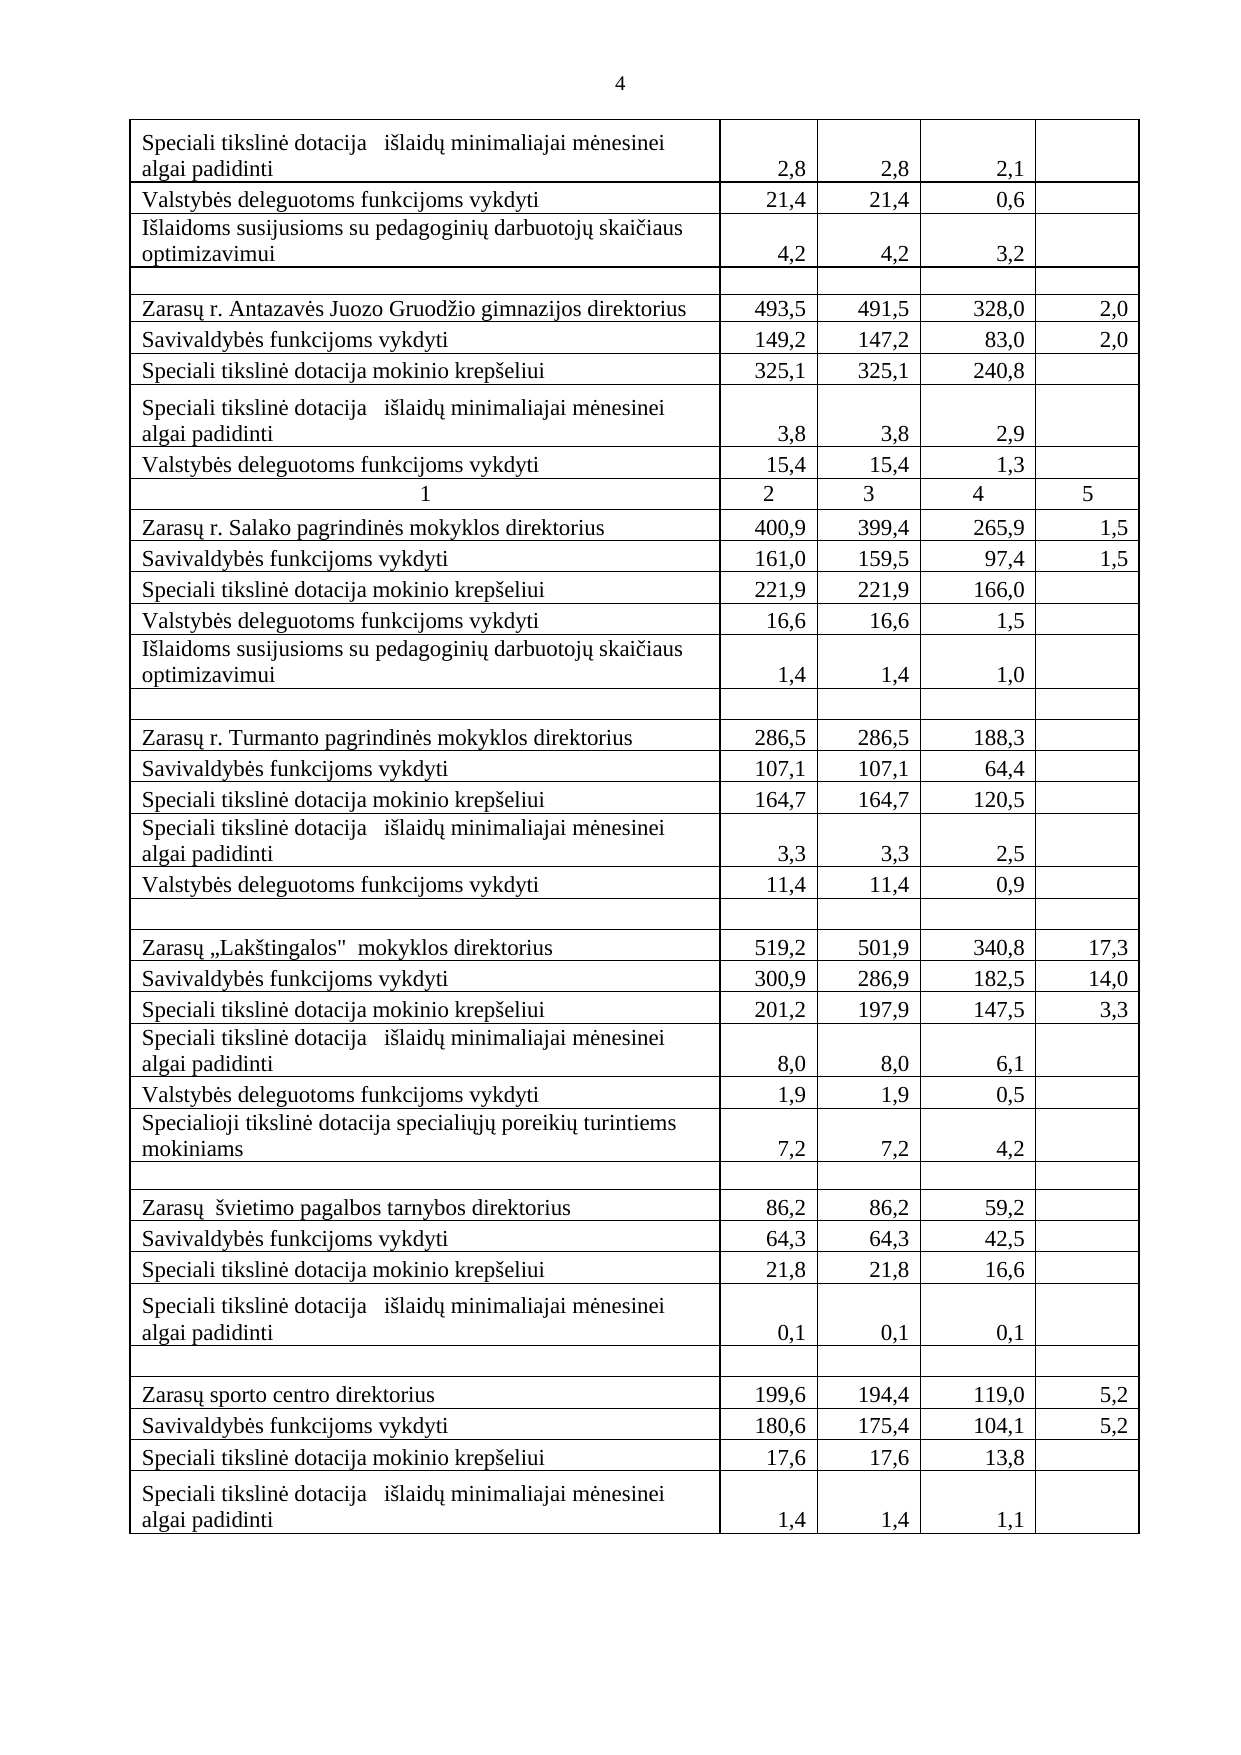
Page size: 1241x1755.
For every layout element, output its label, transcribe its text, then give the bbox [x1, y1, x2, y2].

table_cell 13,8 [921, 1440, 1035, 1470]
table_cell 59,2 [921, 1190, 1035, 1220]
table_cell 64,3 [818, 1221, 920, 1251]
table_cell 11,4 [721, 867, 817, 897]
table_cell [131, 899, 719, 929]
table_cell 5,2 [1036, 1377, 1138, 1407]
table_cell [1036, 867, 1138, 897]
table_cell 15,4 [818, 447, 920, 477]
table_cell Zarasų r. Turmanto pagrindinės mokyklos direktorius [131, 720, 719, 750]
table_cell Zarasų sporto centro direktorius [131, 1377, 719, 1407]
table_cell [131, 268, 719, 294]
table_cell 1,9 [721, 1077, 817, 1107]
table_cell 400,9 [721, 510, 817, 540]
table_cell [818, 689, 920, 719]
table_cell Valstybės deleguotoms funkcijoms vykdyti [131, 183, 719, 213]
table_cell 21,4 [818, 183, 920, 213]
table_cell Zarasų r. Antazavės Juozo Gruodžio gimnazijos direktorius [131, 295, 719, 321]
table_cell 1,4 [818, 635, 920, 687]
table_cell [1036, 1440, 1138, 1470]
table_cell [721, 899, 817, 929]
table_cell 119,0 [921, 1377, 1035, 1407]
table_cell Speciali tikslinė dotacija mokinio krepšeliui [131, 1440, 719, 1470]
table_cell Speciali tikslinė dotacija išlaidų minimaliajai mėnesinei algai padidinti [131, 1284, 719, 1345]
table_cell 2,0 [1036, 322, 1138, 352]
table_cell 8,0 [818, 1024, 920, 1076]
table_cell Specialioji tikslinė dotacija specialiųjų poreikių turintiems mokiniams [131, 1109, 719, 1161]
table_cell 221,9 [818, 572, 920, 602]
table_cell Valstybės deleguotoms funkcijoms vykdyti [131, 867, 719, 897]
table_cell 1,5 [1036, 541, 1138, 571]
table_cell 64,4 [921, 751, 1035, 781]
table_cell [721, 1162, 817, 1189]
table_cell Speciali tikslinė dotacija išlaidų minimaliajai mėnesinei algai padidinti [131, 385, 719, 446]
table_cell 164,7 [721, 782, 817, 812]
table_cell 17,3 [1036, 930, 1138, 960]
table_cell 1,1 [921, 1471, 1035, 1532]
table_cell 3,8 [721, 385, 817, 446]
table_cell 1,0 [921, 635, 1035, 687]
table_cell 240,8 [921, 354, 1035, 384]
table_cell 4,2 [721, 214, 817, 266]
table_cell 3,3 [1036, 992, 1138, 1022]
table_cell Speciali tikslinė dotacija išlaidų minimaliajai mėnesinei algai padidinti [131, 814, 719, 866]
table_cell 5,2 [1036, 1409, 1138, 1439]
table_cell 175,4 [818, 1409, 920, 1439]
table_cell Savivaldybės funkcijoms vykdyti [131, 751, 719, 781]
table_cell [1036, 447, 1138, 477]
table_cell 1,9 [818, 1077, 920, 1107]
table_cell 21,8 [721, 1252, 817, 1282]
table_cell 0,1 [721, 1284, 817, 1345]
table_cell 328,0 [921, 295, 1035, 321]
table_cell 340,8 [921, 930, 1035, 960]
table_cell 1,4 [721, 635, 817, 687]
table_cell [1036, 1109, 1138, 1161]
table_cell 1 [131, 479, 719, 509]
table_cell Speciali tikslinė dotacija mokinio krepšeliui [131, 992, 719, 1022]
table_cell 83,0 [921, 322, 1035, 352]
table_cell 15,4 [721, 447, 817, 477]
table_cell 0,1 [921, 1284, 1035, 1345]
table_cell Savivaldybės funkcijoms vykdyti [131, 322, 719, 352]
table_cell [818, 268, 920, 294]
table_cell 286,5 [721, 720, 817, 750]
table_cell 501,9 [818, 930, 920, 960]
table_cell [921, 899, 1035, 929]
table_cell 491,5 [818, 295, 920, 321]
table_cell 166,0 [921, 572, 1035, 602]
table_cell [1036, 1162, 1138, 1189]
table_cell [921, 1162, 1035, 1189]
table_cell 3 [818, 479, 920, 509]
table_cell Speciali tikslinė dotacija išlaidų minimaliajai mėnesinei algai padidinti [131, 1471, 719, 1532]
table_cell [721, 268, 817, 294]
table_cell Zarasų švietimo pagalbos tarnybos direktorius [131, 1190, 719, 1220]
table_cell 1,4 [721, 1471, 817, 1532]
table_cell 3,3 [818, 814, 920, 866]
table_cell 7,2 [818, 1109, 920, 1161]
table_cell 194,4 [818, 1377, 920, 1407]
table_cell 188,3 [921, 720, 1035, 750]
table_cell [1036, 1252, 1138, 1282]
table_cell Savivaldybės funkcijoms vykdyti [131, 1221, 719, 1251]
table_cell [1036, 354, 1138, 384]
table_cell [818, 1346, 920, 1376]
table_cell 1,5 [921, 604, 1035, 634]
table_cell Savivaldybės funkcijoms vykdyti [131, 541, 719, 571]
table_cell [1036, 572, 1138, 602]
table_cell [1036, 751, 1138, 781]
table_cell 6,1 [921, 1024, 1035, 1076]
table_cell 17,6 [721, 1440, 817, 1470]
table_cell 0,6 [921, 183, 1035, 213]
table_cell 149,2 [721, 322, 817, 352]
table_cell 104,1 [921, 1409, 1035, 1439]
table_cell [1036, 689, 1138, 719]
table_cell 4,2 [921, 1109, 1035, 1161]
table_cell 4,2 [818, 214, 920, 266]
table_cell 0,9 [921, 867, 1035, 897]
table_cell 147,2 [818, 322, 920, 352]
table_cell 2,8 [721, 120, 817, 181]
table_cell 197,9 [818, 992, 920, 1022]
table_cell 86,2 [818, 1190, 920, 1220]
table_cell 107,1 [721, 751, 817, 781]
table_cell [1036, 635, 1138, 687]
table_cell [721, 689, 817, 719]
table_cell [1036, 183, 1138, 213]
table_cell 161,0 [721, 541, 817, 571]
table_cell Savivaldybės funkcijoms vykdyti [131, 961, 719, 991]
table_cell Išlaidoms susijusioms su pedagoginių darbuotojų skaičiaus optimizavimui [131, 214, 719, 266]
table_cell 159,5 [818, 541, 920, 571]
table_cell 2,5 [921, 814, 1035, 866]
table_cell 0,1 [818, 1284, 920, 1345]
table_cell [921, 689, 1035, 719]
table_cell Speciali tikslinė dotacija mokinio krepšeliui [131, 782, 719, 812]
table_cell Valstybės deleguotoms funkcijoms vykdyti [131, 447, 719, 477]
table_cell 1,4 [818, 1471, 920, 1532]
table_cell [1036, 899, 1138, 929]
table_cell [1036, 1190, 1138, 1220]
table_cell Speciali tikslinė dotacija išlaidų minimaliajai mėnesinei algai padidinti [131, 120, 719, 181]
table_cell 399,4 [818, 510, 920, 540]
table_cell 300,9 [721, 961, 817, 991]
table_cell 4 [921, 479, 1035, 509]
table_cell [818, 1162, 920, 1189]
table_cell Zarasų „Lakštingalos" mokyklos direktorius [131, 930, 719, 960]
table_cell 2,8 [818, 120, 920, 181]
table_cell 2,9 [921, 385, 1035, 446]
table_cell 14,0 [1036, 961, 1138, 991]
table_cell Išlaidoms susijusioms su pedagoginių darbuotojų skaičiaus optimizavimui [131, 635, 719, 687]
table_cell 21,8 [818, 1252, 920, 1282]
table_cell Valstybės deleguotoms funkcijoms vykdyti [131, 604, 719, 634]
table_cell Valstybės deleguotoms funkcijoms vykdyti [131, 1077, 719, 1107]
table_cell [1036, 1024, 1138, 1076]
table_cell Speciali tikslinė dotacija mokinio krepšeliui [131, 354, 719, 384]
table_cell 3,2 [921, 214, 1035, 266]
table_cell 180,6 [721, 1409, 817, 1439]
table_cell 7,2 [721, 1109, 817, 1161]
table_cell [1036, 720, 1138, 750]
table_cell 2 [721, 479, 817, 509]
table_cell [1036, 1221, 1138, 1251]
table_cell Speciali tikslinė dotacija išlaidų minimaliajai mėnesinei algai padidinti [131, 1024, 719, 1076]
table_cell 265,9 [921, 510, 1035, 540]
table_cell 107,1 [818, 751, 920, 781]
table_cell 8,0 [721, 1024, 817, 1076]
table_cell 221,9 [721, 572, 817, 602]
table_cell [1036, 1346, 1138, 1376]
table_cell [721, 1346, 817, 1376]
table_cell 164,7 [818, 782, 920, 812]
table_cell [131, 689, 719, 719]
table_cell [1036, 1077, 1138, 1107]
table_cell [921, 268, 1035, 294]
table_cell 325,1 [818, 354, 920, 384]
table_cell 199,6 [721, 1377, 817, 1407]
table_cell 120,5 [921, 782, 1035, 812]
table_cell Zarasų r. Salako pagrindinės mokyklos direktorius [131, 510, 719, 540]
table_cell Savivaldybės funkcijoms vykdyti [131, 1409, 719, 1439]
table_cell 2,1 [921, 120, 1035, 181]
table_cell 147,5 [921, 992, 1035, 1022]
table_cell 201,2 [721, 992, 817, 1022]
table_cell [1036, 604, 1138, 634]
table_cell 0,5 [921, 1077, 1035, 1107]
table_cell [131, 1162, 719, 1189]
table_cell [1036, 385, 1138, 446]
table_cell 1,5 [1036, 510, 1138, 540]
table_cell 286,5 [818, 720, 920, 750]
table_cell 86,2 [721, 1190, 817, 1220]
table_cell 493,5 [721, 295, 817, 321]
table_cell 17,6 [818, 1440, 920, 1470]
table_cell 97,4 [921, 541, 1035, 571]
table_cell 325,1 [721, 354, 817, 384]
table_cell 42,5 [921, 1221, 1035, 1251]
table_cell 16,6 [721, 604, 817, 634]
table_cell 11,4 [818, 867, 920, 897]
table_cell 1,3 [921, 447, 1035, 477]
table_cell [1036, 782, 1138, 812]
table_cell [1036, 214, 1138, 266]
table_cell 519,2 [721, 930, 817, 960]
table_cell [818, 899, 920, 929]
table_cell [1036, 120, 1138, 181]
table_cell [131, 1346, 719, 1376]
table_cell 3,8 [818, 385, 920, 446]
table_cell [1036, 268, 1138, 294]
table_cell 2,0 [1036, 295, 1138, 321]
table_cell Speciali tikslinė dotacija mokinio krepšeliui [131, 1252, 719, 1282]
table_cell 16,6 [921, 1252, 1035, 1282]
table_cell 21,4 [721, 183, 817, 213]
table_cell 3,3 [721, 814, 817, 866]
table_cell 16,6 [818, 604, 920, 634]
table_cell Speciali tikslinė dotacija mokinio krepšeliui [131, 572, 719, 602]
table_cell 182,5 [921, 961, 1035, 991]
table_cell 5 [1036, 479, 1138, 509]
table_cell [1036, 814, 1138, 866]
table_cell [921, 1346, 1035, 1376]
table_cell 64,3 [721, 1221, 817, 1251]
table_cell [1036, 1471, 1138, 1532]
table_cell 286,9 [818, 961, 920, 991]
table_cell [1036, 1284, 1138, 1345]
